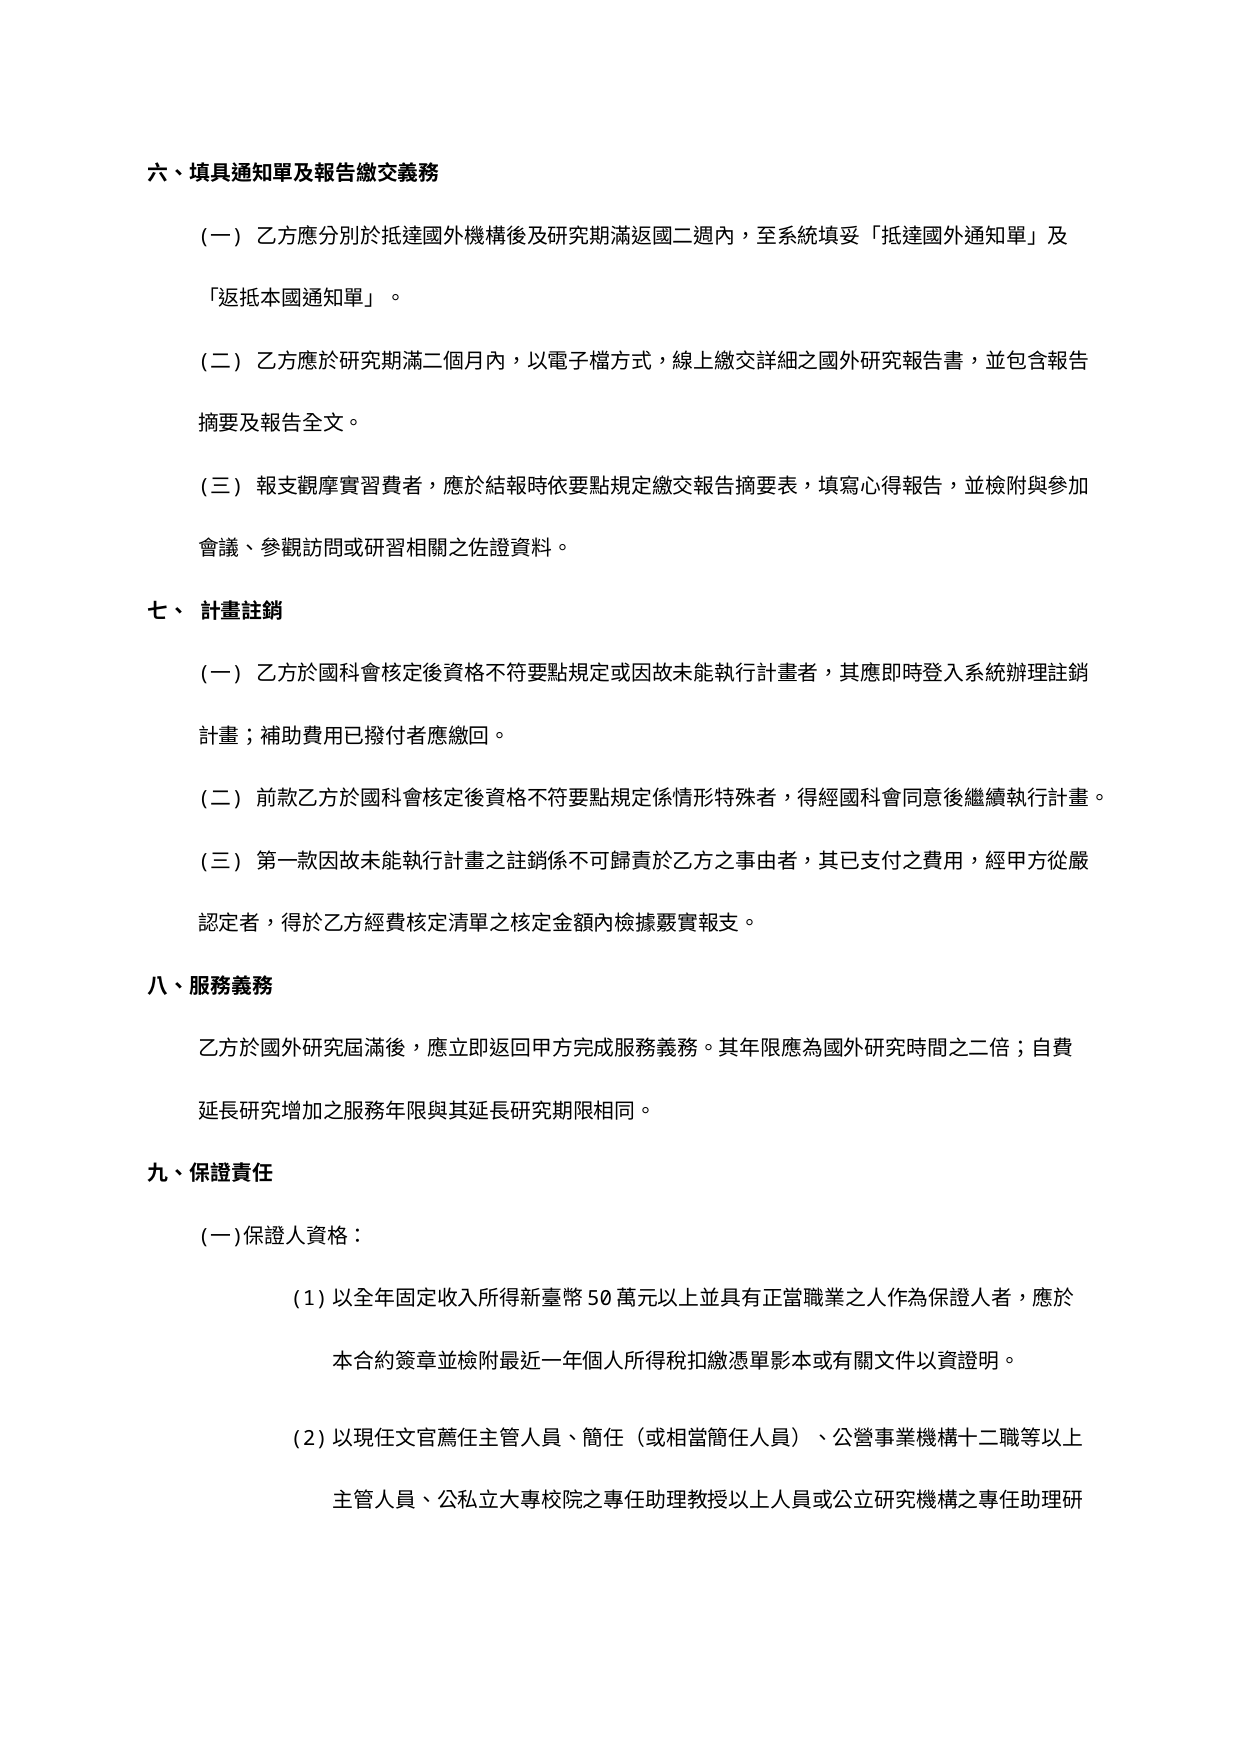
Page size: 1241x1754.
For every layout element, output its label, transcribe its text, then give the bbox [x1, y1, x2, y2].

text (三) 第一款因故未能執行計畫之註銷係不可歸責於乙方之事由者，其已支付之費用，經甲方從嚴認定者，得於乙方經費核定清單之核定金額內檢據覈實報支。 [148, 817, 1092, 942]
text (三) 報支觀摩實習費者，應於結報時依要點規定繳交報告摘要表，填寫心得報告，並檢附與參加會議、參觀訪問或研習相關之佐證資料。 [148, 442, 1092, 567]
list 以全年固定收入所得新臺幣50萬元以上並具有正當職業之人作為保證人者，應於本合約簽章並檢附最近一年個人所得稅扣繳憑單影本或有關文件以資證明。 [290, 1255, 1092, 1380]
text (二) 前款乙方於國科會核定後資格不符要點規定係情形特殊者，得經國科會同意後繼續執行計畫。 [148, 755, 1092, 817]
text (一) 乙方於國科會核定後資格不符要點規定或因故未能執行計畫者，其應即時登入系統辦理註銷計畫；補助費用已撥付者應繳回。 [148, 630, 1092, 755]
text 六、填具通知單及報告繳交義務 [148, 130, 1092, 192]
text (一)保證人資格： [148, 1192, 1092, 1255]
text (二) 乙方應於研究期滿二個月內，以電子檔方式，線上繳交詳細之國外研究報告書，並包含報告摘要及報告全文。 [148, 317, 1092, 442]
text 九、保證責任 [148, 1130, 1092, 1192]
text 七、 計畫註銷 [148, 567, 1092, 630]
list 以現任文官薦任主管人員、簡任（或相當簡任人員）、公營事業機構十二職等以上主管人員、公私立大專校院之專任助理教授以上人員或公立研究機構之專任助理研 [290, 1394, 1092, 1519]
text 八、服務義務 [148, 942, 1092, 1005]
text (一) 乙方應分別於抵達國外機構後及研究期滿返國二週內，至系統填妥「抵達國外通知單」及「返抵本國通知單」。 [148, 192, 1092, 317]
text 乙方於國外研究屆滿後，應立即返回甲方完成服務義務。其年限應為國外研究時間之二倍；自費延長研究增加之服務年限與其延長研究期限相同。 [198, 1005, 1092, 1130]
